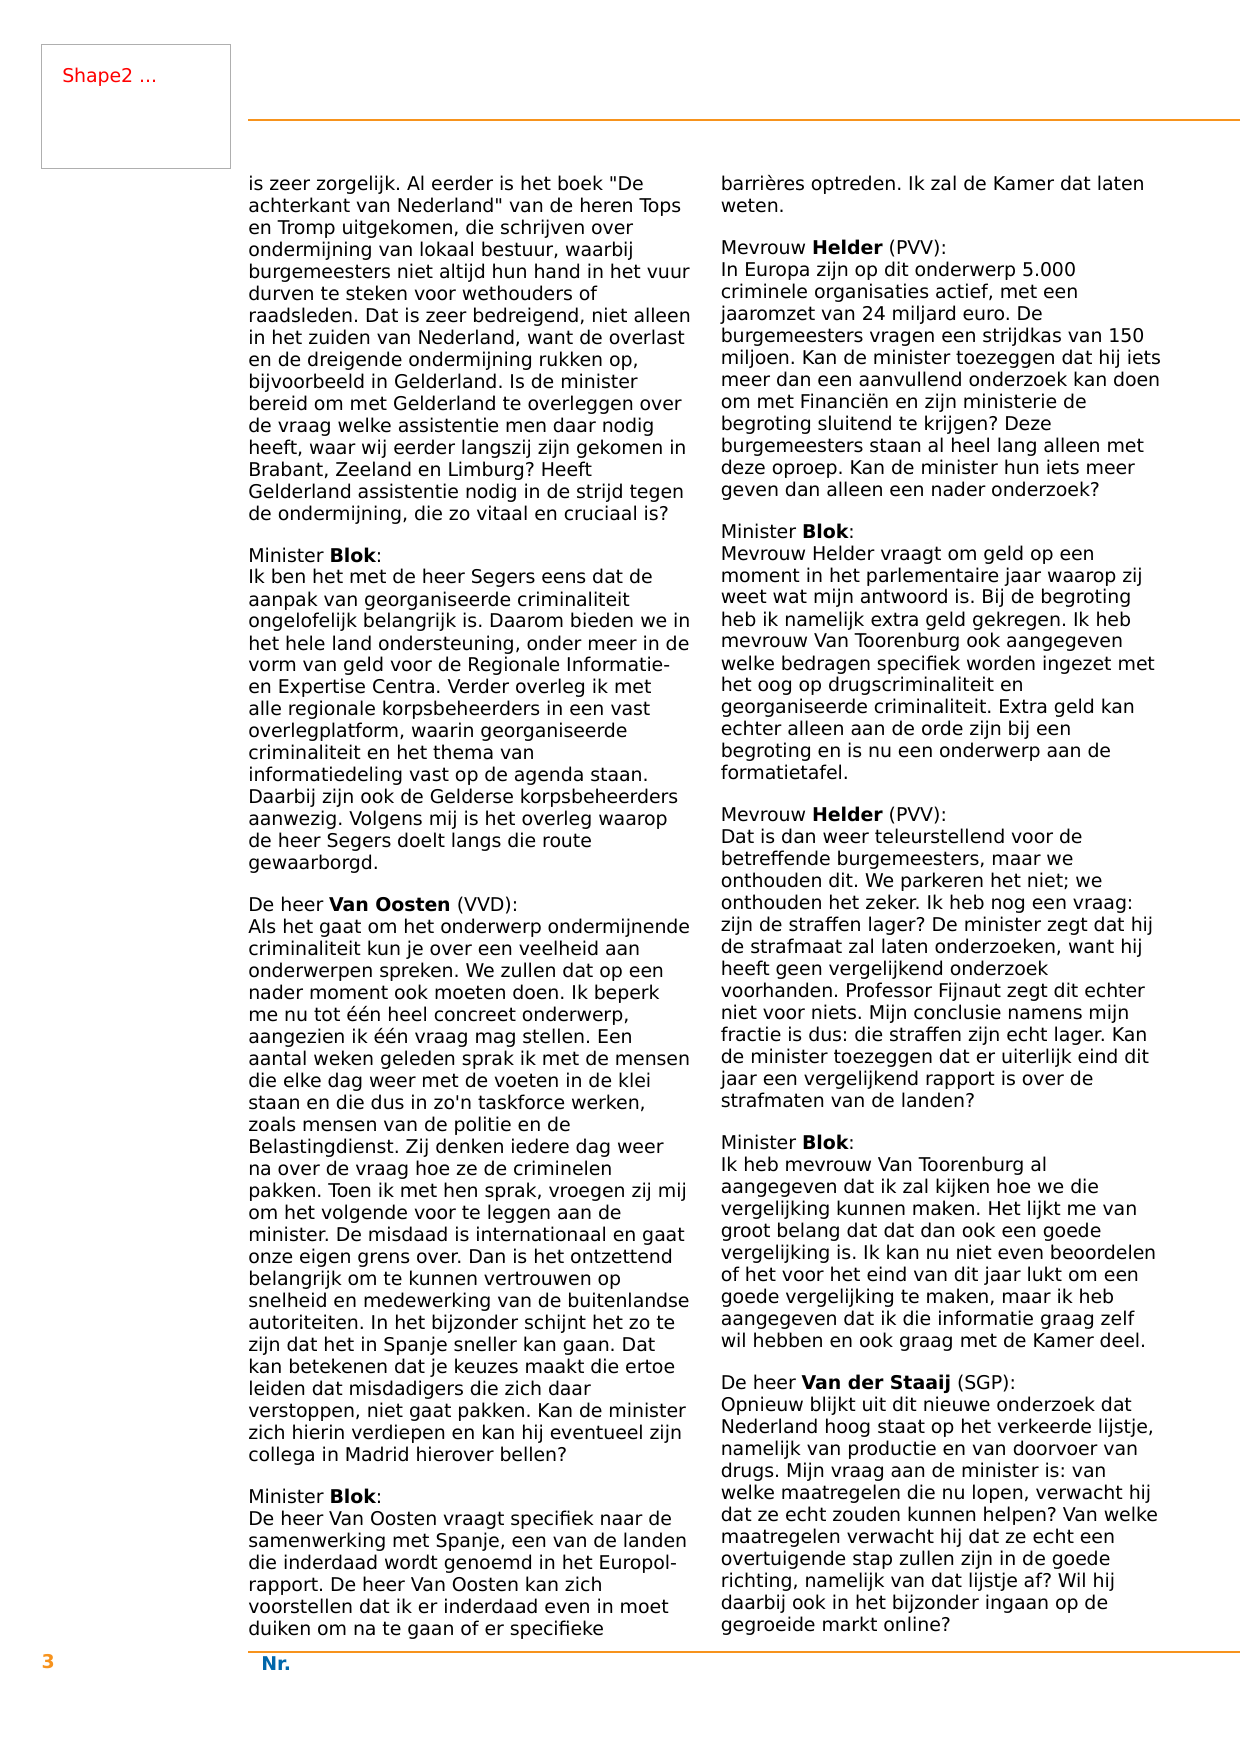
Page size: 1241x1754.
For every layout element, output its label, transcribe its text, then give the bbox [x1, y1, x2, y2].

text De heer Van Oosten (VVD): [248, 894, 691, 916]
text Minister Blok: [248, 544, 691, 566]
text Ik heb mevrouw Van Toorenburg al aangegeven dat ik zal kijken hoe we die vergelijking kunnen maken. Het lijkt me van groot belang dat dat dan ook een goede vergelijking is. Ik kan nu niet even beoordelen of het voor het eind van dit jaar lukt om een goede vergelijking te maken, maar ik heb aangegeven dat ik die informatie graag zelf wil hebben en ook graag met de Kamer deel. [721, 1154, 1163, 1352]
text is zeer zorgelijk. Al eerder is het boek "De achterkant van Nederland" van de heren Tops en Tromp uitgekomen, die schrijven over ondermijning van lokaal bestuur, waarbij burgemeesters niet altijd hun hand in het vuur durven te steken voor wethouders of raadsleden. Dat is zeer bedreigend, niet alleen in het zuiden van Nederland, want de overlast en de dreigende ondermijning rukken op, bijvoorbeeld in Gelderland. Is de minister bereid om met Gelderland te overleggen over de vraag welke assistentie men daar nodig heeft, waar wij eerder langszij zijn gekomen in Brabant, Zeeland en Limburg? Heeft Gelderland assistentie nodig in de strijd tegen de ondermijning, die zo vitaal en cruciaal is? [248, 173, 691, 524]
text De heer Van der Staaij (SGP): [721, 1372, 1163, 1394]
text Minister Blok: [721, 1132, 1163, 1154]
text Mevrouw Helder vraagt om geld op een moment in het parlementaire jaar waarop zij weet wat mijn antwoord is. Bij de begroting heb ik namelijk extra geld gekregen. Ik heb mevrouw Van Toorenburg ook aangegeven welke bedragen specifiek worden ingezet met het oog op drugscriminaliteit en georganiseerde criminaliteit. Extra geld kan echter alleen aan de orde zijn bij een begroting en is nu een onderwerp aan de formatietafel. [721, 542, 1163, 784]
text De heer Van Oosten vraagt specifiek naar de samenwerking met Spanje, een van de landen die inderdaad wordt genoemd in het Europol-rapport. De heer Van Oosten kan zich voorstellen dat ik er inderdaad even in moet duiken om na te gaan of er specifieke [248, 1508, 691, 1639]
text In Europa zijn op dit onderwerp 5.000 criminele organisaties actief, met een jaaromzet van 24 miljard euro. De burgemeesters vragen een strijdkas van 150 miljoen. Kan de minister toezeggen dat hij iets meer dan een aanvullend onderzoek kan doen om met Financiën en zijn ministerie de begroting sluitend te krijgen? Deze burgemeesters staan al heel lang alleen met deze oproep. Kan de minister hun iets meer geven dan alleen een nader onderzoek? [721, 259, 1163, 501]
text Opnieuw blijkt uit dit nieuwe onderzoek dat Nederland hoog staat op het verkeerde lijstje, namelijk van productie en van doorvoer van drugs. Mijn vraag aan de minister is: van welke maatregelen die nu lopen, verwacht hij dat ze echt zouden kunnen helpen? Van welke maatregelen verwacht hij dat ze echt een overtuigende stap zullen zijn in de goede richting, namelijk van dat lijstje af? Wil hij daarbij ook in het bijzonder ingaan op de gegroeide markt online? [721, 1394, 1163, 1636]
text Dat is dan weer teleurstellend voor de betreffende burgemeesters, maar we onthouden dit. We parkeren het niet; we onthouden het zeker. Ik heb nog een vraag: zijn de straffen lager? De minister zegt dat hij de strafmaat zal laten onderzoeken, want hij heeft geen vergelijkend onderzoek voorhanden. Professor Fijnaut zegt dit echter niet voor niets. Mijn conclusie namens mijn fractie is dus: die straffen zijn echt lager. Kan de minister toezeggen dat er uiterlijk eind dit jaar een vergelijkend rapport is over de strafmaten van de landen? [721, 826, 1163, 1112]
text Ik ben het met de heer Segers eens dat de aanpak van georganiseerde criminaliteit ongelofelijk belangrijk is. Daarom bieden we in het hele land ondersteuning, onder meer in de vorm van geld voor de Regionale Informatie- en Expertise Centra. Verder overleg ik met alle regionale korpsbeheerders in een vast overlegplatform, waarin georganiseerde criminaliteit en het thema van informatiedeling vast op de agenda staan. Daarbij zijn ook de Gelderse korpsbeheerders aanwezig. Volgens mij is het overleg waarop de heer Segers doelt langs die route gewaarborgd. [248, 566, 691, 874]
text Mevrouw Helder (PVV): [721, 237, 1163, 259]
text Minister Blok: [248, 1486, 691, 1508]
text Minister Blok: [721, 521, 1163, 542]
text Mevrouw Helder (PVV): [721, 804, 1163, 826]
text Als het gaat om het onderwerp ondermijnende criminaliteit kun je over een veelheid aan onderwerpen spreken. We zullen dat op een nader moment ook moeten doen. Ik beperk me nu tot één heel concreet onderwerp, aangezien ik één vraag mag stellen. Een aantal weken geleden sprak ik met de mensen die elke dag weer met de voeten in de klei staan en die dus in zo'n taskforce werken, zoals mensen van de politie en de Belastingdienst. Zij denken iedere dag weer na over de vraag hoe ze de criminelen pakken. Toen ik met hen sprak, vroegen zij mij om het volgende voor te leggen aan de minister. De misdaad is internationaal en gaat onze eigen grens over. Dan is het ontzettend belangrijk om te kunnen vertrouwen op snelheid en medewerking van de buitenlandse autoriteiten. In het bijzonder schijnt het zo te zijn dat het in Spanje sneller kan gaan. Dat kan betekenen dat je keuzes maakt die ertoe leiden dat misdadigers die zich daar verstoppen, niet gaat pakken. Kan de minister zich hierin verdiepen en kan hij eventueel zijn collega in Madrid hierover bellen? [248, 916, 691, 1466]
text barrières optreden. Ik zal de Kamer dat laten weten. [721, 173, 1163, 217]
